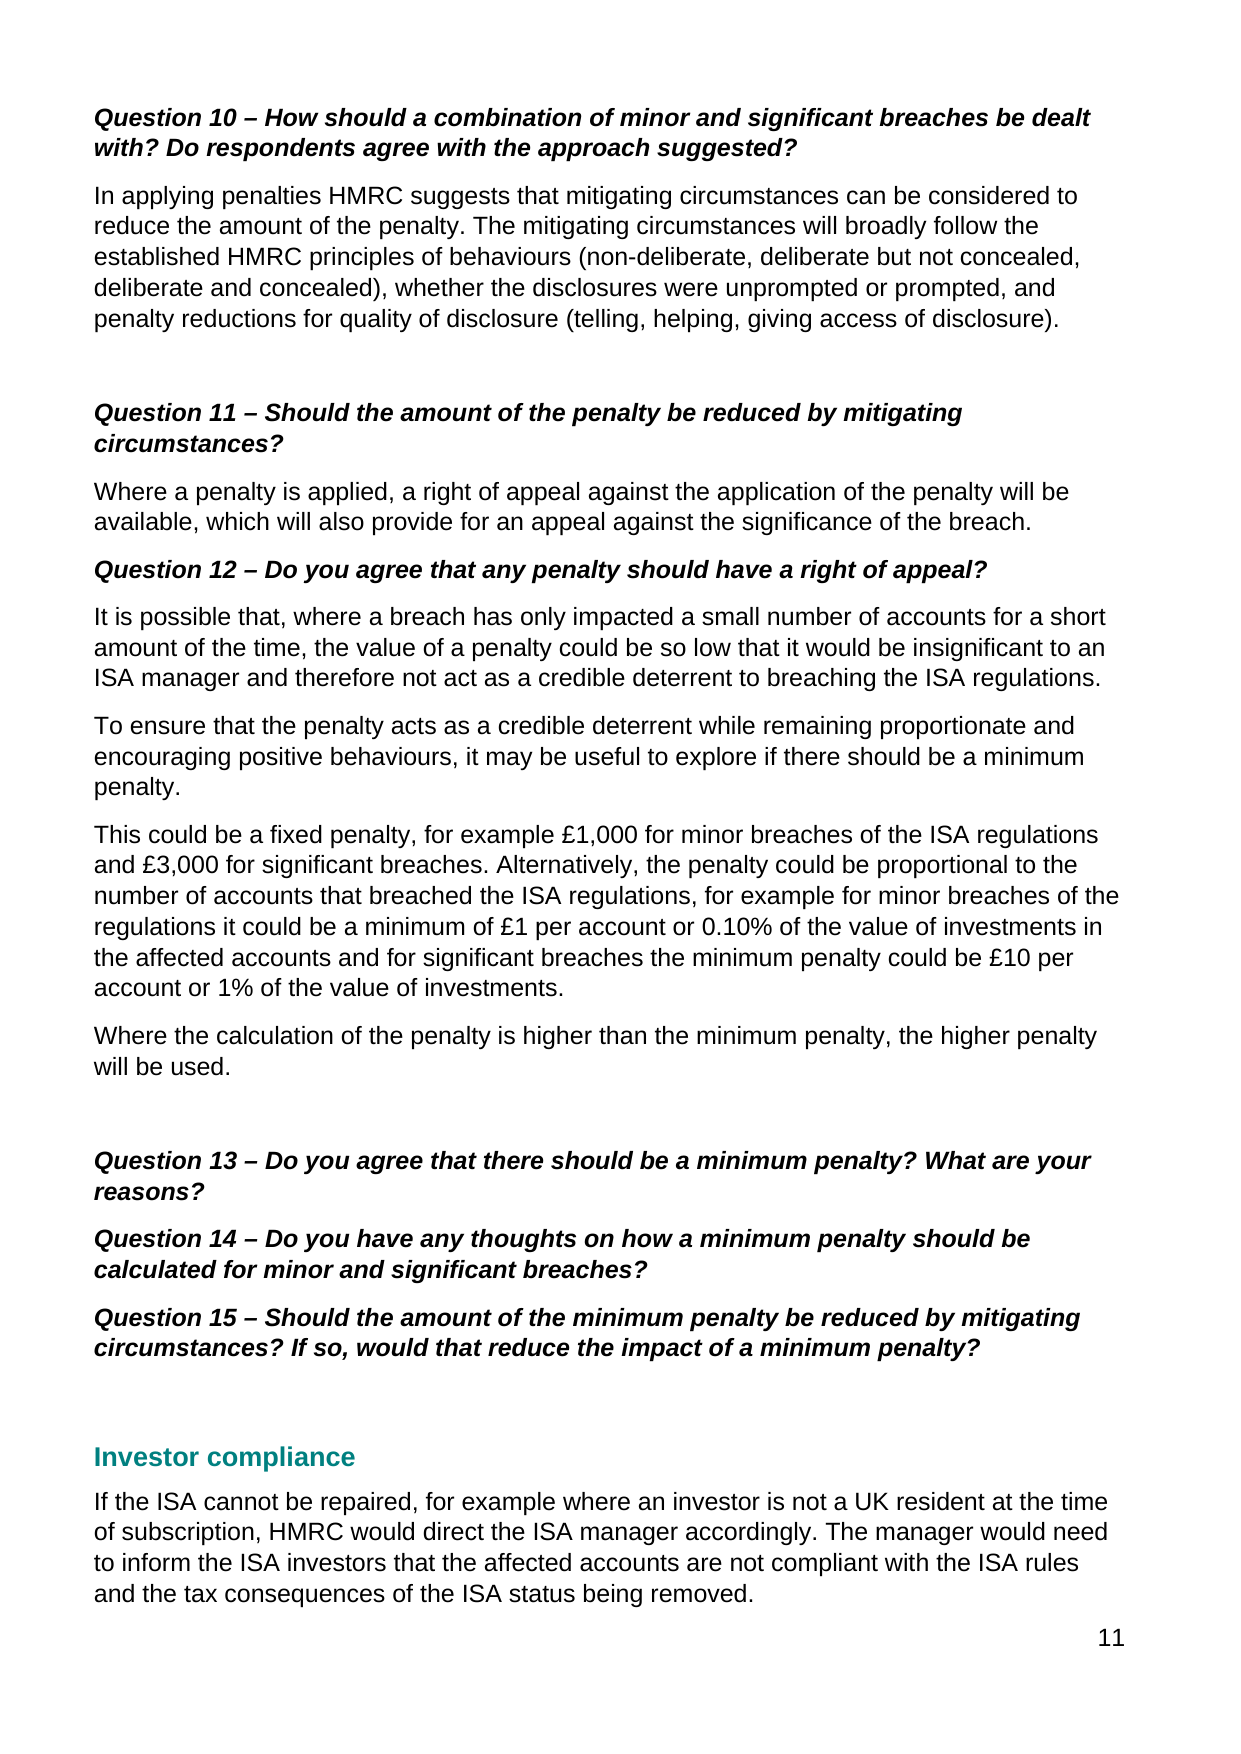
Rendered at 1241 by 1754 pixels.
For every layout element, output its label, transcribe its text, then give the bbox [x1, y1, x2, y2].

text Question 11 – Should the amount of the penalty be reduced by mitigating circumstances? [94, 398, 1125, 458]
text Question 15 – Should the amount of the minimum penalty be reduced by mitigating circumstances? If so, would that reduce the impact of a minimum penalty? [94, 1302, 1125, 1362]
text To ensure that the penalty acts as a credible deterrent while remaining proportionate and encouraging positive behaviours, it may be useful to explore if there should be a minimum penalty. [94, 711, 1125, 801]
text In applying penalties HMRC suggests that mitigating circumstances can be considered to reduce the amount of the penalty. The mitigating circumstances will broadly follow the established HMRC principles of behaviours (non-deliberate, deliberate but not concealed, deliberate and concealed), whether the disclosures were unprompted or prompted, and penalty reductions for quality of disclosure (telling, helping, giving access of disclosure). [94, 181, 1125, 332]
text Question 10 – How should a combination of minor and significant breaches be dealt with? Do respondents agree with the approach suggested? [94, 102, 1125, 162]
text If the ISA cannot be repaired, for example where an investor is not a UK resident at the time of subscription, HMRC would direct the ISA manager accordingly. The manager would need to inform the ISA investors that the affected accounts are not compliant with the ISA rules and the tax consequences of the ISA status being removed. [94, 1486, 1125, 1607]
subtitle Investor compliance [94, 1441, 1125, 1472]
text It is possible that, where a breach has only impacted a small number of accounts for a short amount of the time, the value of a penalty could be so low that it would be insignificant to an ISA manager and therefore not act as a credible deterrent to breaching the ISA regulations. [94, 602, 1125, 692]
text This could be a fixed penalty, for example £1,000 for minor breaches of the ISA regulations and £3,000 for significant breaches. Alternatively, the penalty could be proportional to the number of accounts that breached the ISA regulations, for example for minor breaches of the regulations it could be a minimum of £1 per account or 0.10% of the value of investments in the affected accounts and for significant breaches the minimum penalty could be £10 per account or 1% of the value of investments. [94, 820, 1125, 1002]
text Where a penalty is applied, a right of appeal against the application of the penalty will be available, which will also provide for an appeal against the significance of the breach. [94, 476, 1125, 536]
text Question 13 – Do you agree that there should be a minimum penalty? What are your reasons? [94, 1146, 1125, 1206]
text Where the calculation of the penalty is higher than the minimum penalty, the higher penalty will be used. [94, 1021, 1125, 1080]
text Question 12 – Do you agree that any penalty should have a right of appeal? [94, 554, 1125, 583]
text Question 14 – Do you have any thoughts on how a minimum penalty should be calculated for minor and significant breaches? [94, 1224, 1125, 1284]
